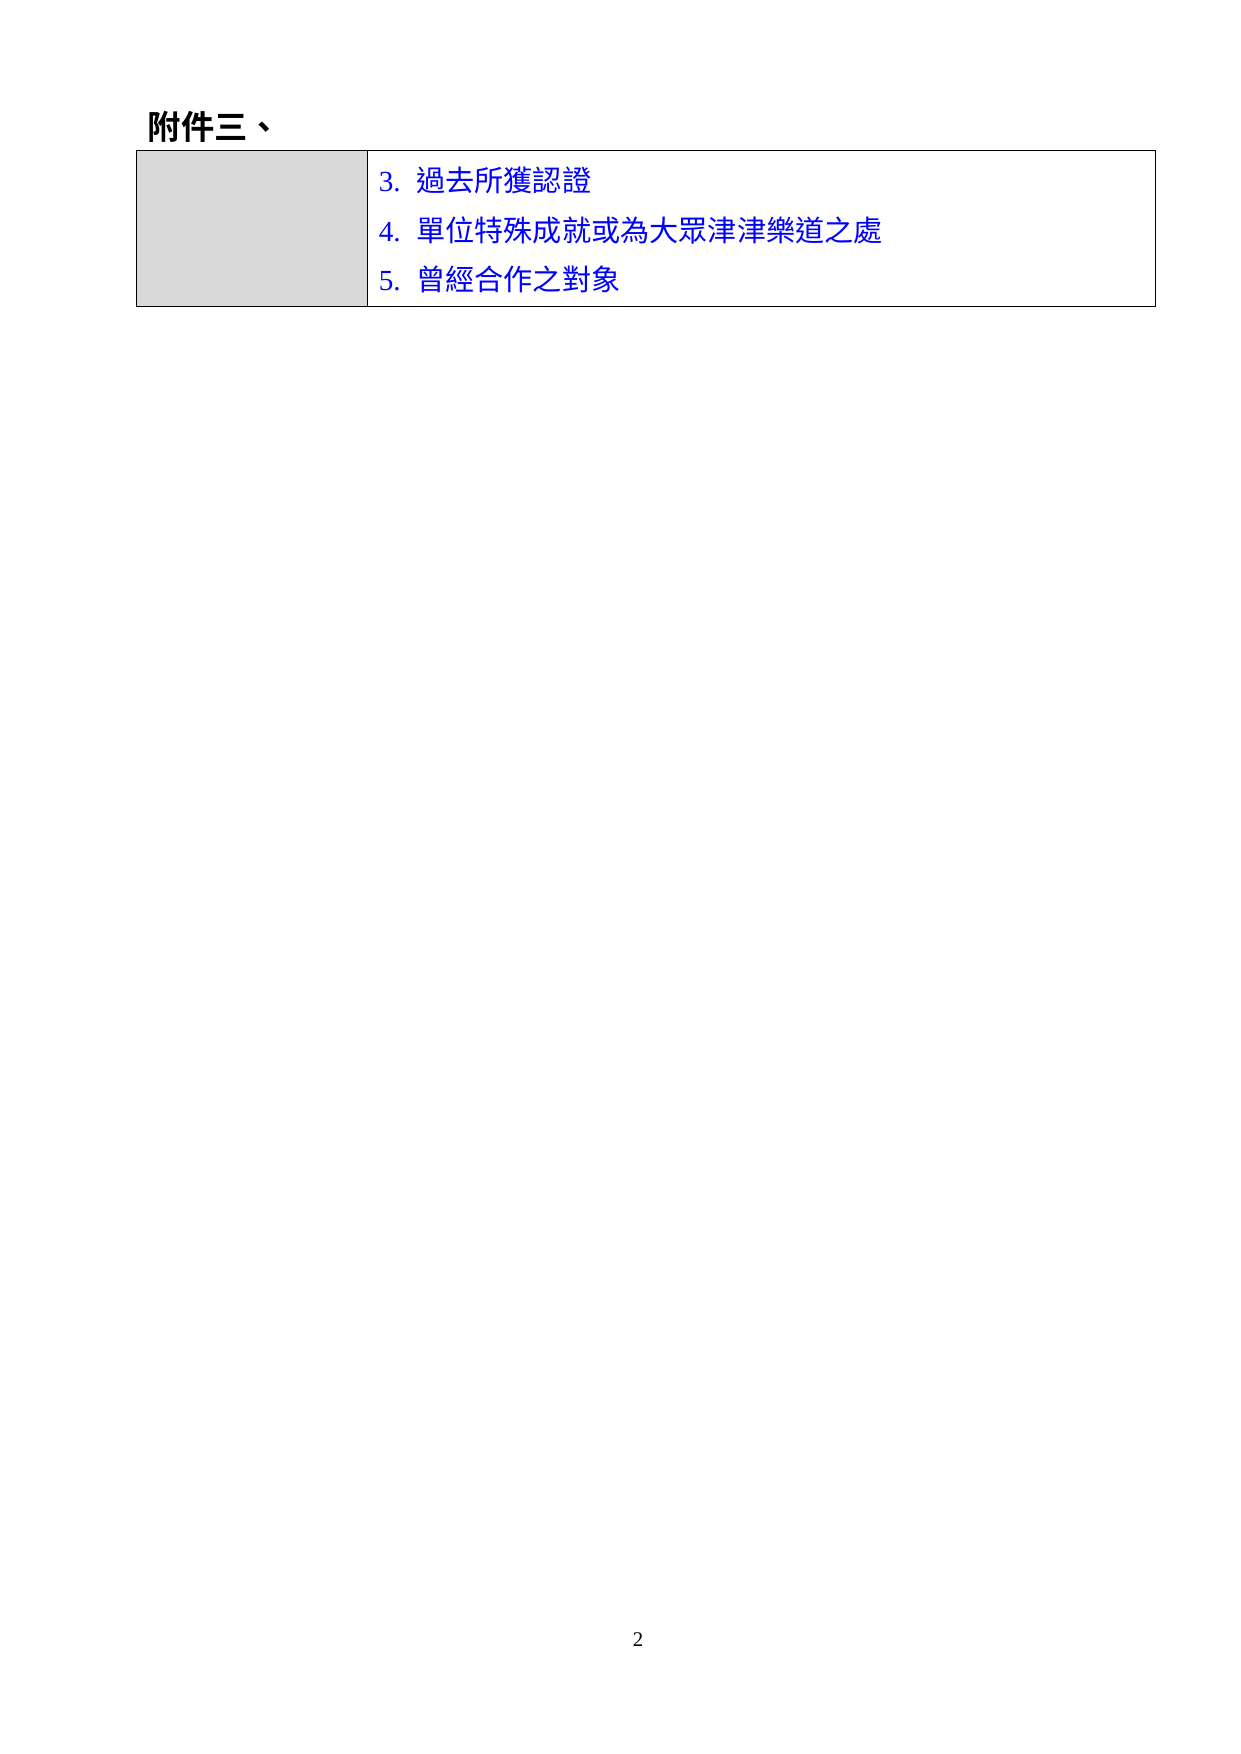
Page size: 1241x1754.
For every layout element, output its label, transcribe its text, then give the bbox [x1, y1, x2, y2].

table_cell 培訓單位填寫內容建議有下列項目: 相關AI人才培訓/產業輔導實績 教育訓練業務及部門介紹（含貴單位對教育訓練業務之願景） 過去所獲認證 單位特殊成就或為大眾津津樂道之處 曾經合作之對象 [368, 151, 1155, 306]
table_cell [137, 151, 367, 306]
